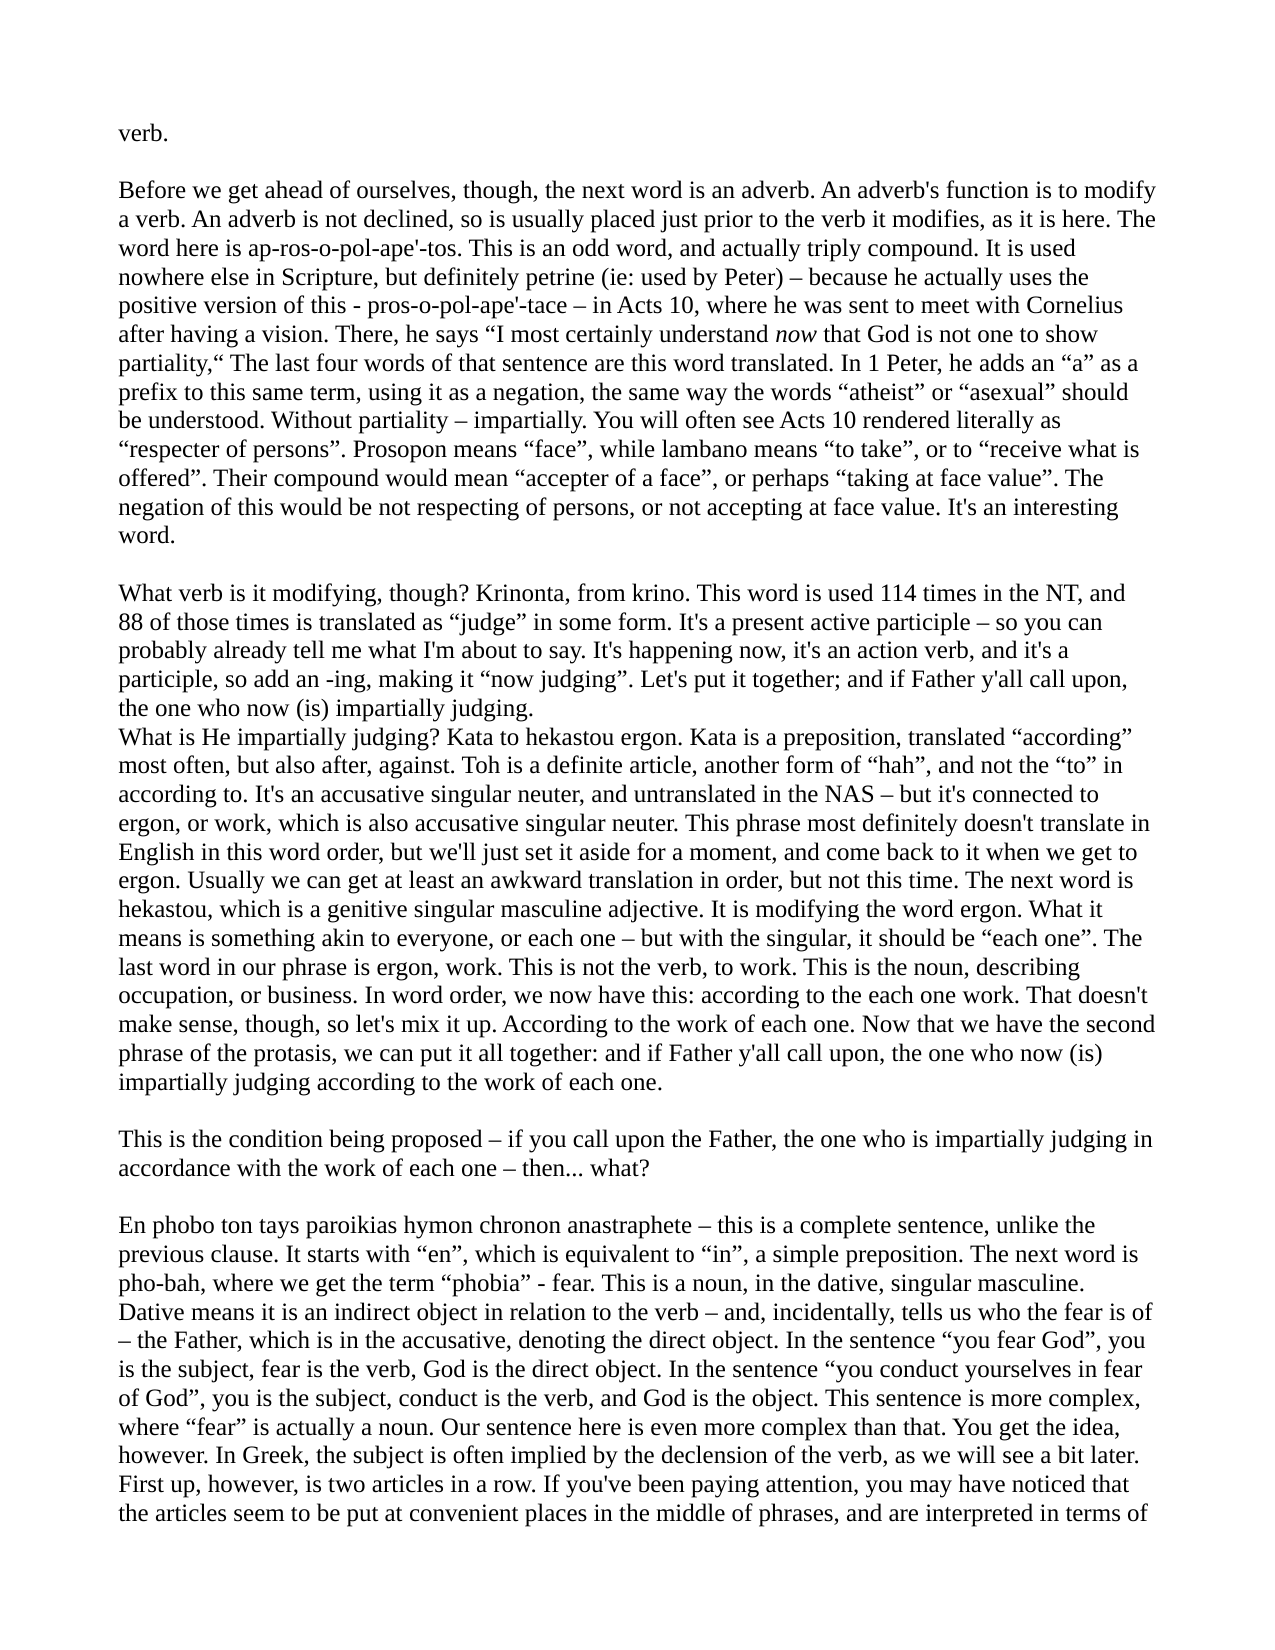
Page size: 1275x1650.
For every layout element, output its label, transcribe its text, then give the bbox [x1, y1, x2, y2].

text Before we get ahead of ourselves, though, the next word is an adverb. An adverb's function is to modify a verb. An adverb is not declined, so is usually placed just prior to the verb it modifies, as it is here. The word here is ap-ros-o-pol-ape'-tos. This is an odd word, and actually triply compound. It is used nowhere else in Scripture, but definitely petrine (ie: used by Peter) – because he actually uses the positive version of this - pros-o-pol-ape'-tace – in Acts 10, where he was sent to meet with Cornelius after having a vision. There, he says “I most certainly understand now that God is not one to show partiality,“ The last four words of that sentence are this word translated. In 1 Peter, he adds an “a” as a prefix to this same term, using it as a negation, the same way the words “atheist” or “asexual” should be understood. Without partiality – impartially. You will often see Acts 10 rendered literally as “respecter of persons”. Prosopon means “face”, while lambano means “to take”, or to “receive what is offered”. Their compound would mean “accepter of a face”, or perhaps “taking at face value”. The negation of this would be not respecting of persons, or not accepting at face value. It's an interesting word. [118, 176, 1157, 549]
text This is the condition being proposed – if you call upon the Father, the one who is impartially judging in accordance with the work of each one – then... what? [118, 1124, 1157, 1182]
text What is He impartially judging? Kata to hekastou ergon. Kata is a preposition, translated “according” most often, but also after, against. Toh is a definite article, another form of “hah”, and not the “to” in according to. It's an accusative singular neuter, and untranslated in the NAS – but it's connected to ergon, or work, which is also accusative singular neuter. This phrase most definitely doesn't translate in English in this word order, but we'll just set it aside for a moment, and come back to it when we get to ergon. Usually we can get at least an awkward translation in order, but not this time. The next word is hekastou, which is a genitive singular masculine adjective. It is modifying the word ergon. What it means is something akin to everyone, or each one – but with the singular, it should be “each one”. The last word in our phrase is ergon, work. This is not the verb, to work. This is the noun, describing occupation, or business. In word order, we now have this: according to the each one work. That doesn't make sense, though, so let's mix it up. According to the work of each one. Now that we have the second phrase of the protasis, we can put it all together: and if Father y'all call upon, the one who now (is) impartially judging according to the work of each one. [118, 722, 1157, 1096]
text What verb is it modifying, though? Krinonta, from krino. This word is used 114 times in the NT, and 88 of those times is translated as “judge” in some form. It's a present active participle – so you can probably already tell me what I'm about to say. It's happening now, it's an action verb, and it's a participle, so add an -ing, making it “now judging”. Let's put it together; and if Father y'all call upon, the one who now (is) impartially judging. [118, 578, 1157, 722]
text verb. [118, 118, 1157, 147]
text En phobo ton tays paroikias hymon chronon anastraphete – this is a complete sentence, unlike the previous clause. It starts with “en”, which is equivalent to “in”, a simple preposition. The next word is pho-bah, where we get the term “phobia” - fear. This is a noun, in the dative, singular masculine. Dative means it is an indirect object in relation to the verb – and, incidentally, tells us who the fear is of – the Father, which is in the accusative, denoting the direct object. In the sentence “you fear God”, you is the subject, fear is the verb, God is the direct object. In the sentence “you conduct yourselves in fear of God”, you is the subject, conduct is the verb, and God is the object. This sentence is more complex, where “fear” is actually a noun. Our sentence here is even more complex than that. You get the idea, however. In Greek, the subject is often implied by the declension of the verb, as we will see a bit later. First up, however, is two articles in a row. If you've been paying attention, you may have noticed that the articles seem to be put at convenient places in the middle of phrases, and are interpreted in terms of [118, 1211, 1157, 1527]
